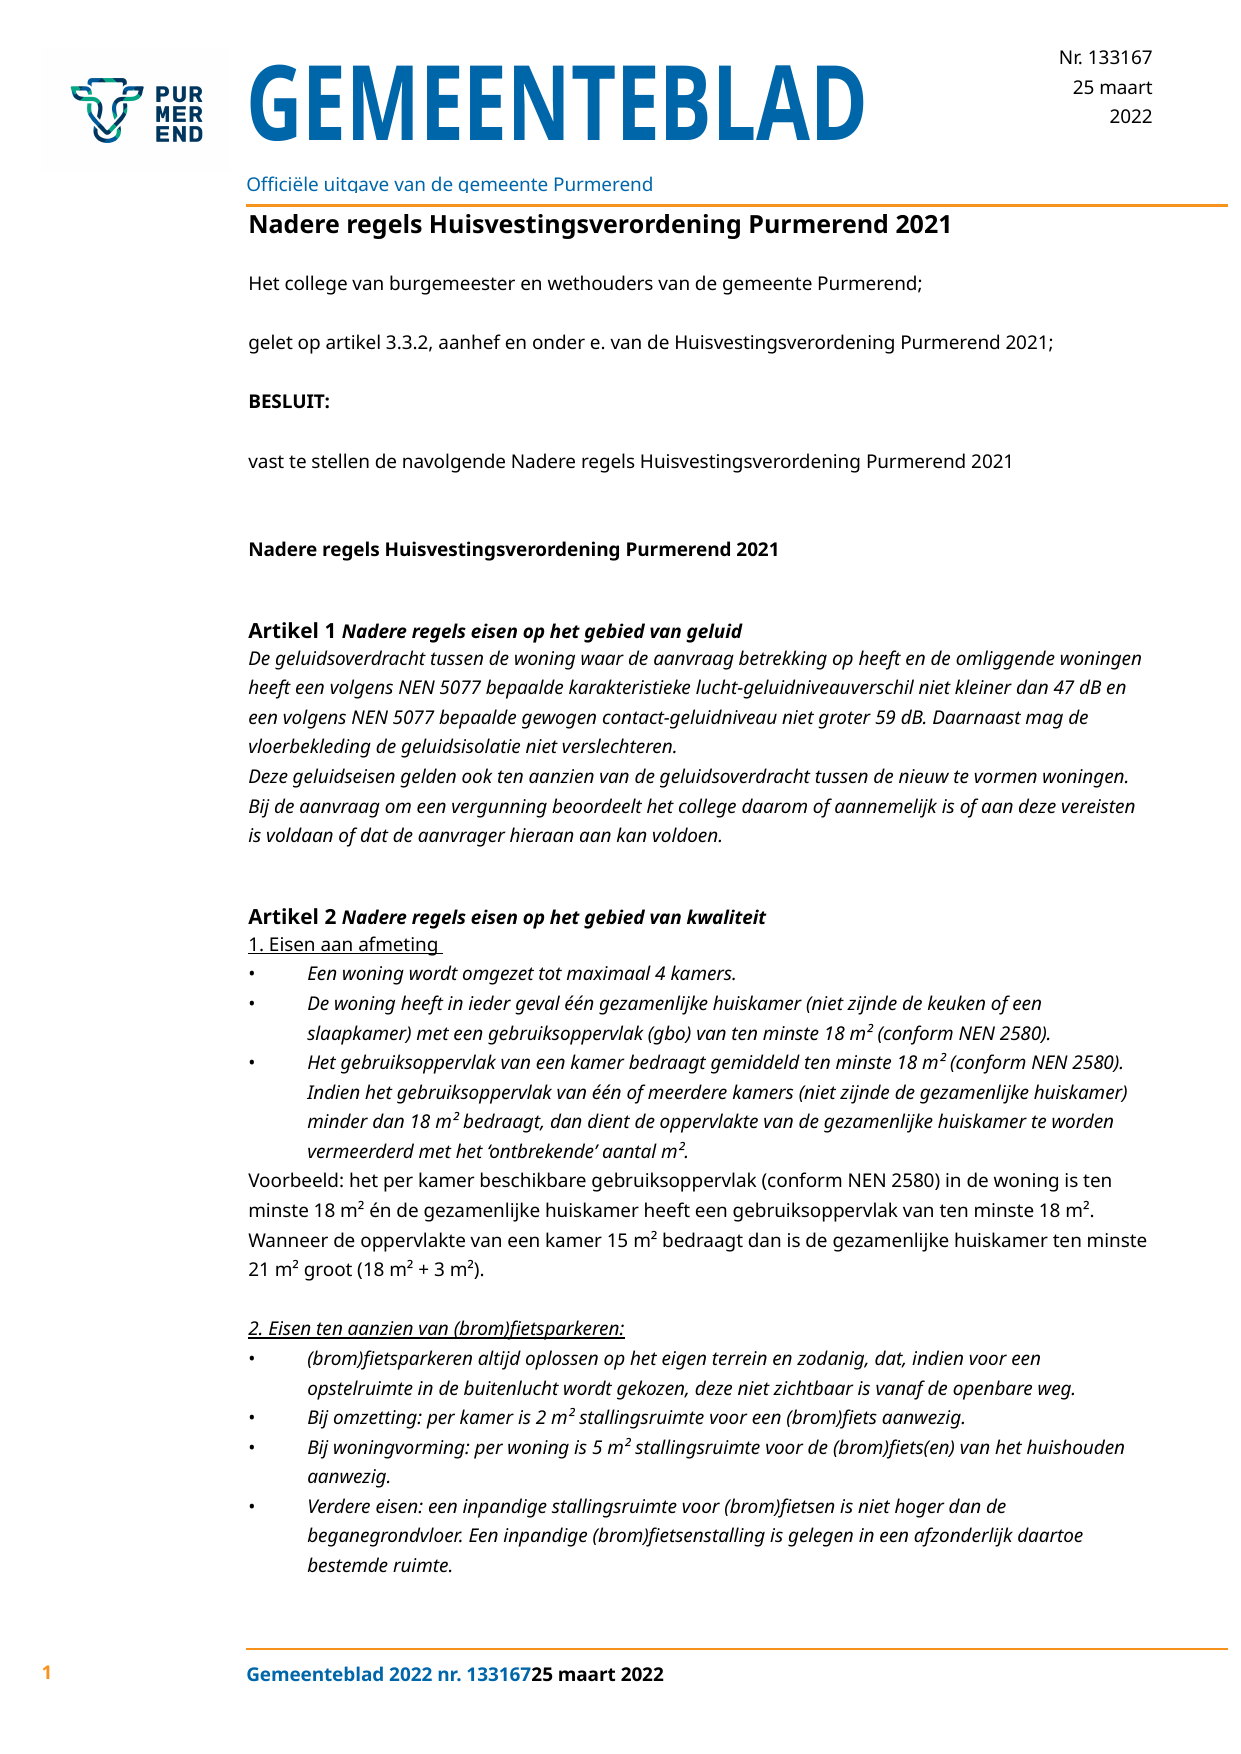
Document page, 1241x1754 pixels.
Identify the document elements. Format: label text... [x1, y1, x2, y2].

list Het gebruiksoppervlak van een kamer bedraagt gemiddeld ten minste 18 m² (conform NEN 2580). Indien het gebruiksoppervlak van één of meerdere kamers (niet zijnde de gezamenlijke huiskamer) minder dan 18 m² bedraagt, dan dient de oppervlakte van de gezamenlijke huiskamer te worden vermeerderd met het ‘ontbrekende’ aantal m². [248, 1049, 1152, 1164]
text gelet op artikel 3.3.2, aanhef en onder e. van de Huisvestingsverordening Purmerend 2021; [248, 329, 1152, 355]
text Deze geluidseisen gelden ook ten aanzien van de geluidsoverdracht tussen de nieuw te vormen woningen. [248, 763, 1152, 789]
text Artikel 2 Nadere regels eisen op het gebied van kwaliteit [248, 902, 1152, 931]
text 2. Eisen ten aanzien van (brom)fietsparkeren: [248, 1316, 1152, 1341]
text 1. Eisen aan afmeting [248, 931, 1152, 957]
list Verdere eisen: een inpandige stallingsruimte voor (brom)fietsen is niet hoger dan de beganegrondvloer. Een inpandige (brom)fietsenstalling is gelegen in een afzonderlijk daartoe bestemde ruimte. [248, 1493, 1152, 1578]
text Nadere regels Huisvestingsverordening Purmerend 2021 [248, 207, 1152, 241]
text De geluidsoverdracht tussen de woning waar de aanvraag betrekking op heeft en de omliggende woningen heeft een volgens NEN 5077 bepaalde karakteristieke lucht-geluidniveauverschil niet kleiner dan 47 dB en een volgens NEN 5077 bepaalde gewogen contact-geluidniveau niet groter 59 dB. Daarnaast mag de vloerbekleding de geluidsisolatie niet verslechteren. [248, 645, 1152, 759]
text Nadere regels Huisvestingsverordening Purmerend 2021 [248, 537, 1152, 562]
list Een woning wordt omgezet tot maximaal 4 kamers. [248, 961, 1152, 986]
list Bij woningvorming: per woning is 5 m² stallingsruimte voor de (brom)fiets(en) van het huishouden aanwezig. [248, 1434, 1152, 1489]
text Artikel 1 Nadere regels eisen op het gebied van geluid [248, 617, 1152, 645]
text BESLUIT: [248, 389, 1152, 414]
list De woning heeft in ieder geval één gezamenlijke huiskamer (niet zijnde de keuken of een slaapkamer) met een gebruiksoppervlak (gbo) van ten minste 18 m² (conform NEN 2580). [248, 990, 1152, 1045]
text Het college van burgemeester en wethouders van de gemeente Purmerend; [248, 270, 1152, 296]
list Bij omzetting: per kamer is 2 m² stallingsruimte voor een (brom)fiets aanwezig. [248, 1404, 1152, 1430]
text Voorbeeld: het per kamer beschikbare gebruiksoppervlak (conform NEN 2580) in de woning is ten minste 18 m² én de gezamenlijke huiskamer heeft een gebruiksoppervlak van ten minste 18 m². Wanneer de oppervlakte van een kamer 15 m² bedraagt dan is de gezamenlijke huiskamer ten minste 21 m² groot (18 m² + 3 m²). [248, 1168, 1152, 1282]
list (brom)fietsparkeren altijd oplossen op het eigen terrein en zodanig, dat, indien voor een opstelruimte in de buitenlucht wordt gekozen, deze niet zichtbaar is vanaf de openbare weg. [248, 1345, 1152, 1400]
text vast te stellen de navolgende Nadere regels Huisvestingsverordening Purmerend 2021 [248, 448, 1152, 473]
picture [41, 47, 231, 172]
text Bij de aanvraag om een vergunning beoordeelt het college daarom of aannemelijk is of aan deze vereisten is voldaan of dat de aanvrager hieraan aan kan voldoen. [248, 793, 1152, 848]
